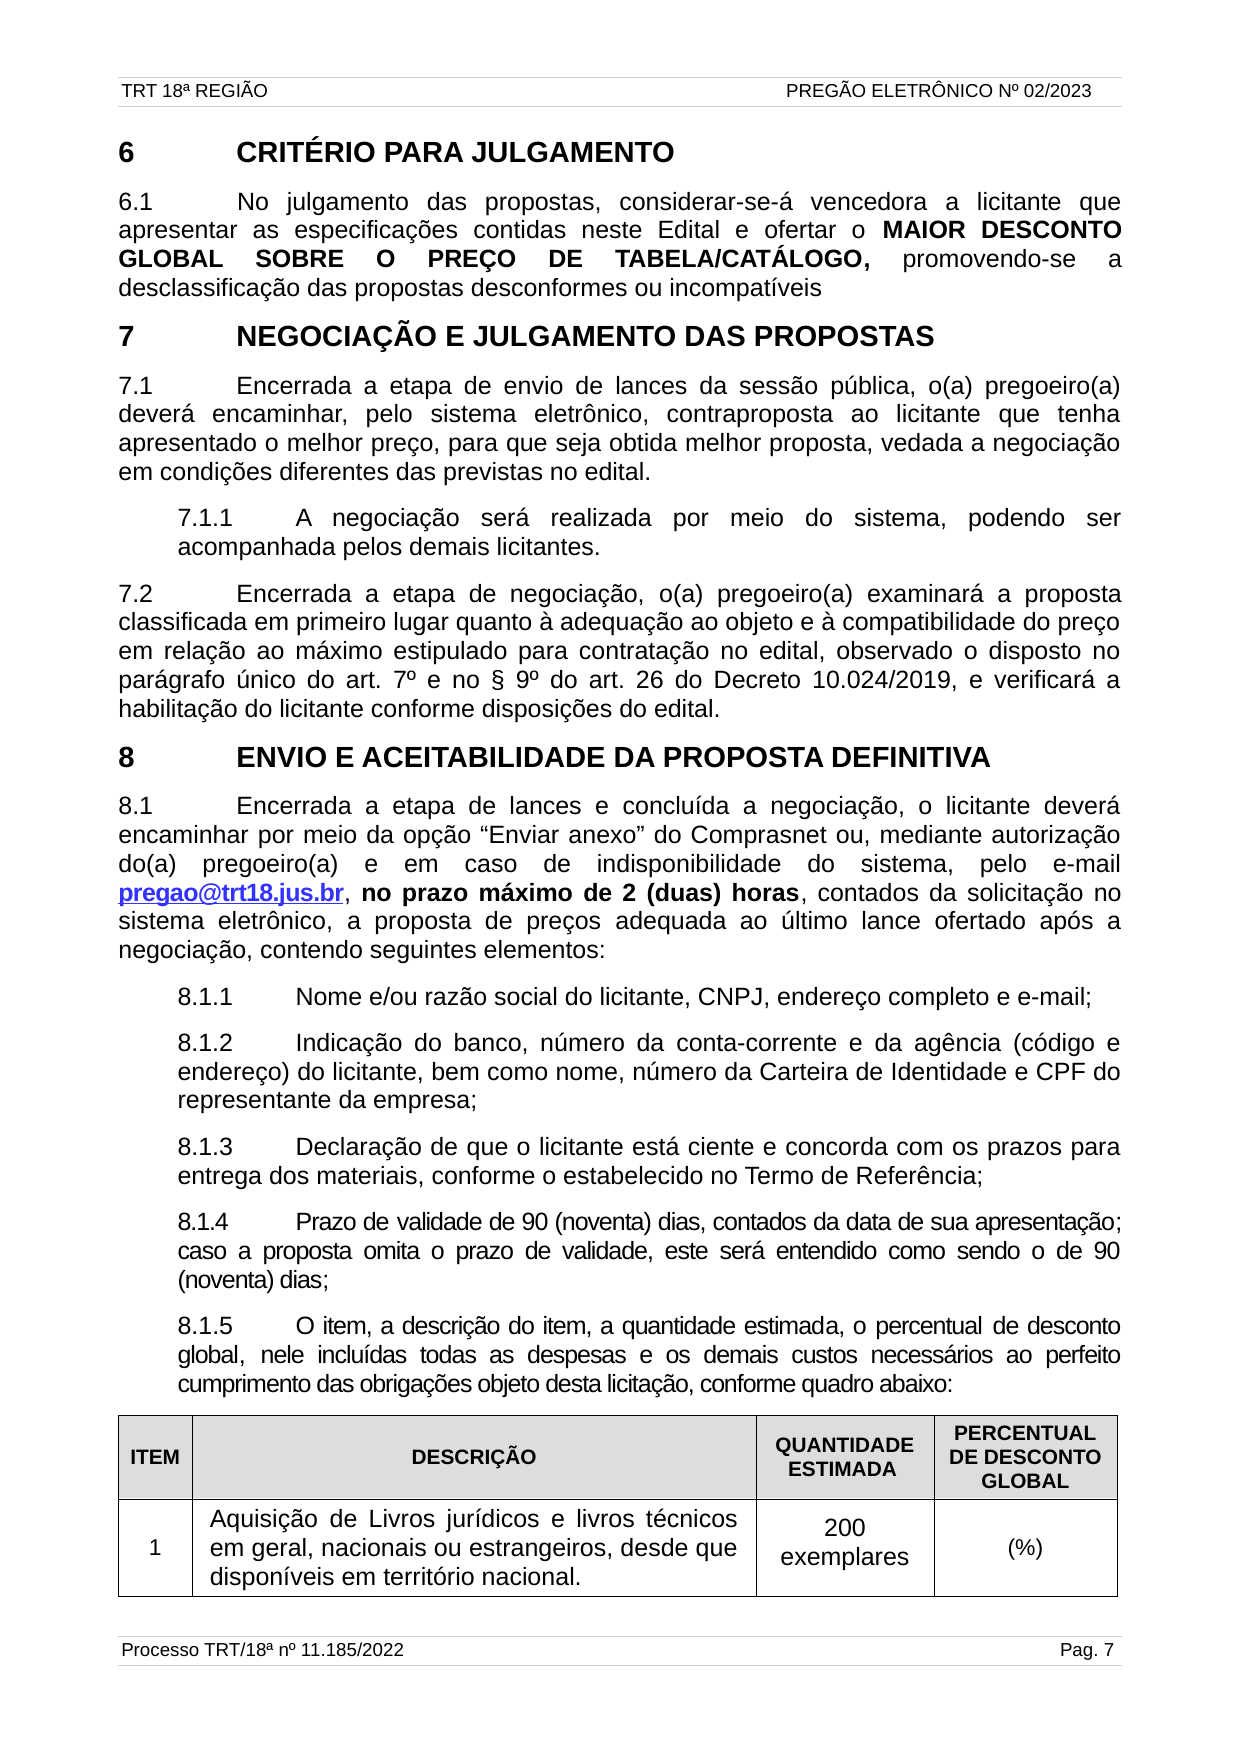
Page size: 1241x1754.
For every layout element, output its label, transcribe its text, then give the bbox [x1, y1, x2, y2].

text 8.1 Encerrada a etapa de lances e concluída a negociação, o licitante deverá encaminhar por meio da opção “Enviar anexo” do Comprasnet ou, mediante autorização do(a) pregoeiro(a) e em caso de indisponibilidade do sistema, pelo e-mail pregao@trt18.jus.br, no prazo máximo de 2 (duas) horas, contados da solicitação no sistema eletrônico, a proposta de preços adequada ao último lance ofertado após a negociação, contendo seguintes elementos: [118, 791, 1122, 964]
list 8.1.4 Prazo de validade de 90 (noventa) dias, contados da data de sua apresentação; caso a proposta omita o prazo de validade, este será entendido como sendo o de 90 (noventa) dias; [177, 1207, 1122, 1293]
table_header PERCENTUAL DE DESCONTO GLOBAL [935, 1416, 1117, 1498]
table_cell 200 exemplares [757, 1500, 934, 1596]
list 8.1.5 O item, a descrição do item, a quantidade estimada, o percentual de desconto global, nele incluídas todas as despesas e os demais custos necessários ao perfeito cumprimento das obrigações objeto desta licitação, conforme quadro abaixo: [177, 1311, 1122, 1397]
text 8.1.1 Nome e/ou razão social do licitante, CNPJ, endereço completo e e-mail; [177, 982, 1122, 1010]
table_cell 1 [119, 1500, 192, 1596]
text 6 CRITÉRIO PARA JULGAMENTO [118, 136, 1122, 169]
text 7 NEGOCIAÇÃO E JULGAMENTO DAS PROPOSTAS [118, 319, 1122, 353]
text 6.1 No julgamento das propostas, considerar-se-á vencedora a licitante que apresentar as especificações contidas neste Edital e ofertar o MAIOR DESCONTO GLOBAL SOBRE O PREÇO DE TABELA/CATÁLOGO, promovendo-se a desclassificação das propostas desconformes ou incompatíveis [118, 187, 1122, 302]
table_header QUANTIDADE ESTIMADA [757, 1416, 934, 1498]
text 7.1 Encerrada a etapa de envio de lances da sessão pública, o(a) pregoeiro(a) deverá encaminhar, pelo sistema eletrônico, contraproposta ao licitante que tenha apresentado o melhor preço, para que seja obtida melhor proposta, vedada a negociação em condições diferentes das previstas no edital. [118, 371, 1122, 486]
table_cell Aquisição de Livros jurídicos e livros técnicos em geral, nacionais ou estrangeiros, desde que disponíveis em território nacional. [193, 1500, 756, 1596]
table_header ITEM [119, 1416, 192, 1498]
table_cell (%) [935, 1500, 1117, 1596]
text 8 ENVIO E ACEITABILIDADE DA PROPOSTA DEFINITIVA [118, 740, 1122, 774]
text 7.2 Encerrada a etapa de negociação, o(a) pregoeiro(a) examinará a proposta classificada em primeiro lugar quanto à adequação ao objeto e à compatibilidade do preço em relação ao máximo estipulado para contratação no edital, observado o disposto no parágrafo único do art. 7º e no § 9º do art. 26 do Decreto 10.024/2019, e verificará a habilitação do licitante conforme disposições do edital. [118, 579, 1122, 722]
text 8.1.2 Indicação do banco, número da conta-corrente e da agência (código e endereço) do licitante, bem como nome, número da Carteira de Identidade e CPF do representante da empresa; [177, 1028, 1122, 1114]
table_header DESCRIÇÃO [193, 1416, 756, 1498]
list 8.1.3 Declaração de que o licitante está ciente e concorda com os prazos para entrega dos materiais, conforme o estabelecido no Termo de Referência; [177, 1132, 1122, 1189]
text 7.1.1 A negociação será realizada por meio do sistema, podendo ser acompanhada pelos demais licitantes. [177, 503, 1122, 561]
